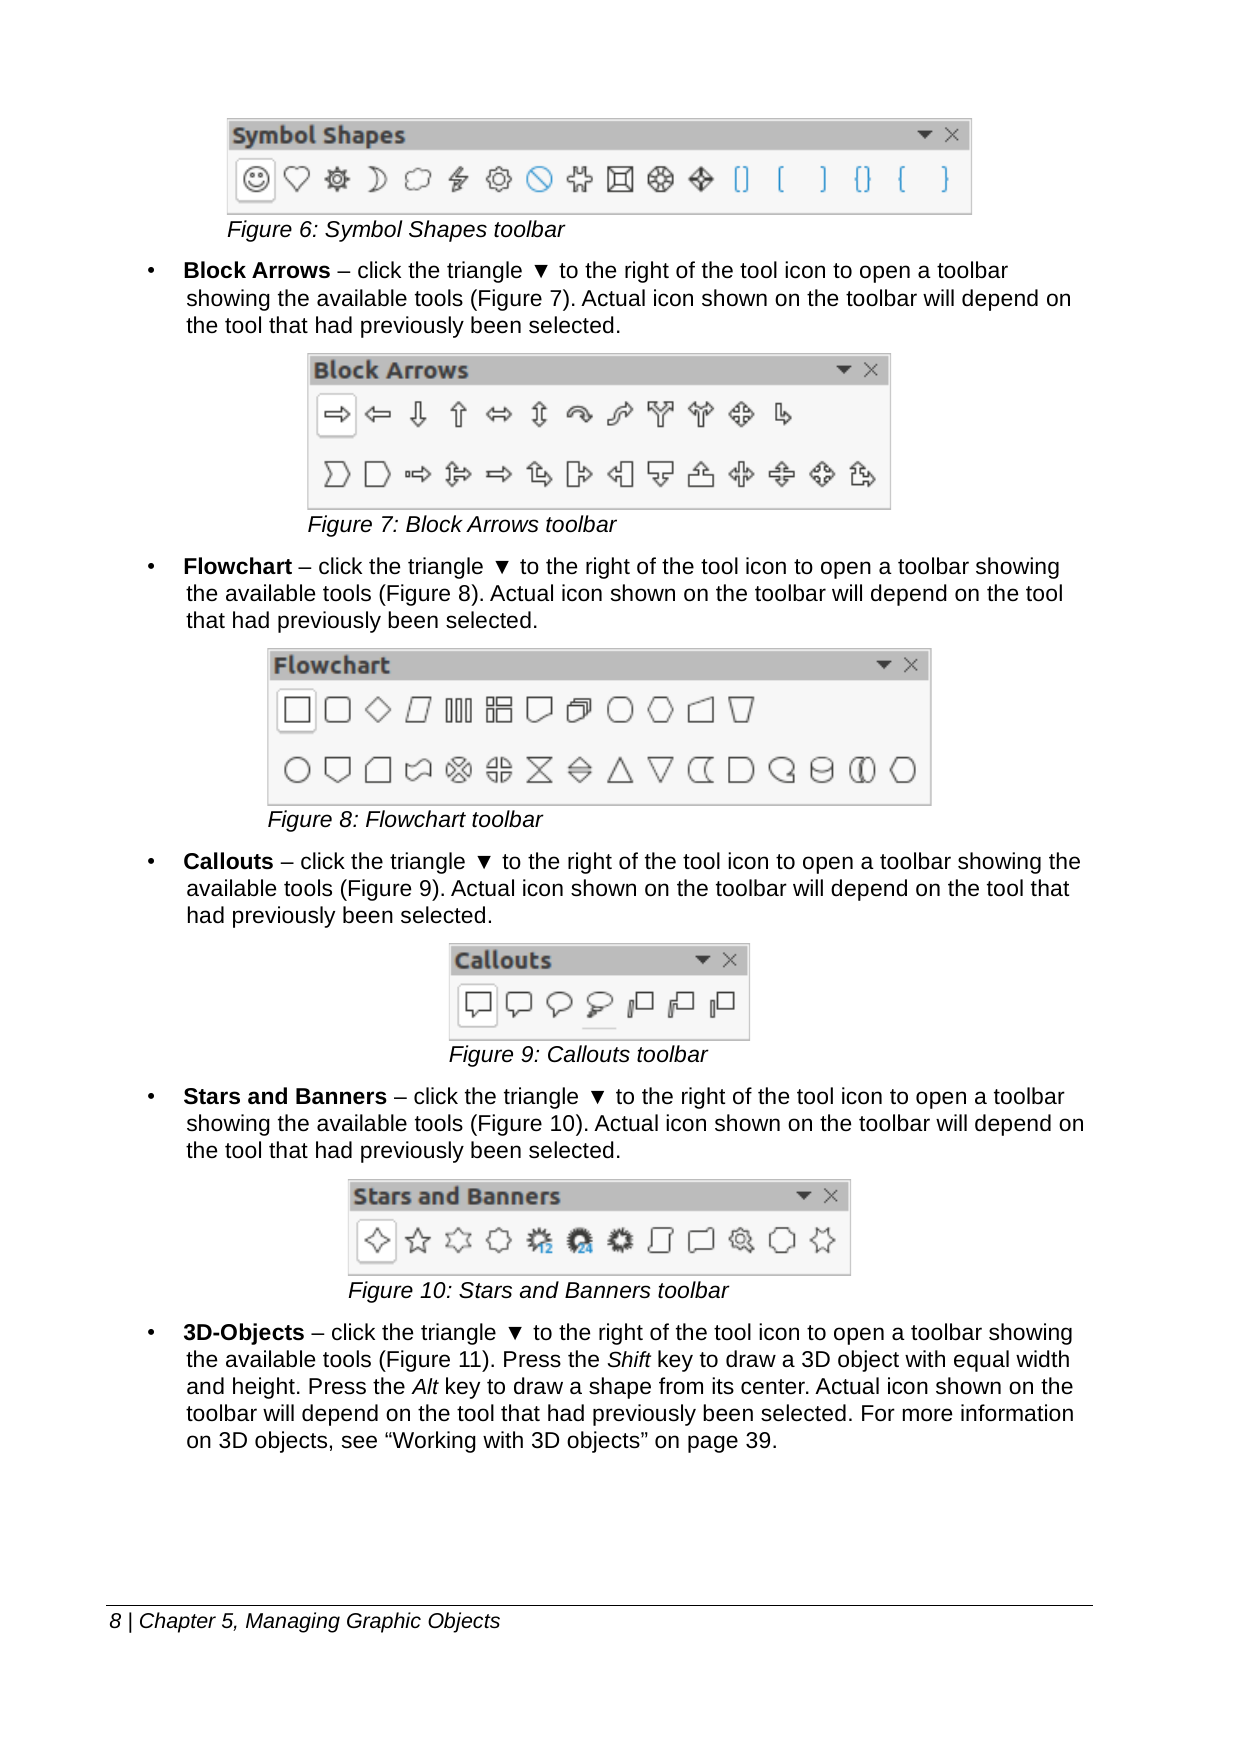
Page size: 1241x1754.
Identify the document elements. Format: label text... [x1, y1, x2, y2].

picture [448, 943, 751, 1041]
list 3D-Objects – click the triangle ▼ to the right of the tool icon to open a toolbar showing the available tools (Figure 11). Press the Shift key to draw a 3D object with equal width and height. Press the Alt key to draw a shape from its center. Actual icon shown on the toolbar will depend on the tool that had previously been selected. For more information on 3D objects, see “Working with 3D objects” on page 39. [144, 1315, 1093, 1456]
text Figure 10: Stars and Banners toolbar [348, 1276, 851, 1303]
list Callouts – click the triangle ▼ to the right of the tool icon to open a toolbar showing the available tools (Figure 9). Actual icon shown on the toolbar will depend on the tool that had previously been selected. [144, 844, 1093, 931]
text Figure 9: Callouts toolbar [449, 1041, 750, 1068]
list Flowchart – click the triangle ▼ to the right of the tool icon to open a toolbar showing the available tools (Figure 8). Actual icon shown on the toolbar will depend on the tool that had previously been selected. [144, 549, 1093, 636]
picture [226, 118, 973, 215]
picture [307, 353, 892, 510]
picture [347, 1179, 852, 1276]
list Stars and Banners – click the triangle ▼ to the right of the tool icon to open a toolbar showing the available tools (Figure 10). Actual icon shown on the toolbar will depend on the tool that had previously been selected. [144, 1079, 1093, 1167]
list Block Arrows – click the triangle ▼ to the right of the tool icon to open a toolbar showing the available tools (Figure 7). Actual icon shown on the toolbar will depend on the tool that had previously been selected. [144, 254, 1093, 341]
text Figure 7: Block Arrows toolbar [307, 510, 891, 537]
text Figure 6: Symbol Shapes toolbar [227, 215, 972, 242]
text Figure 8: Flowchart toolbar [267, 806, 932, 832]
picture [267, 648, 932, 806]
